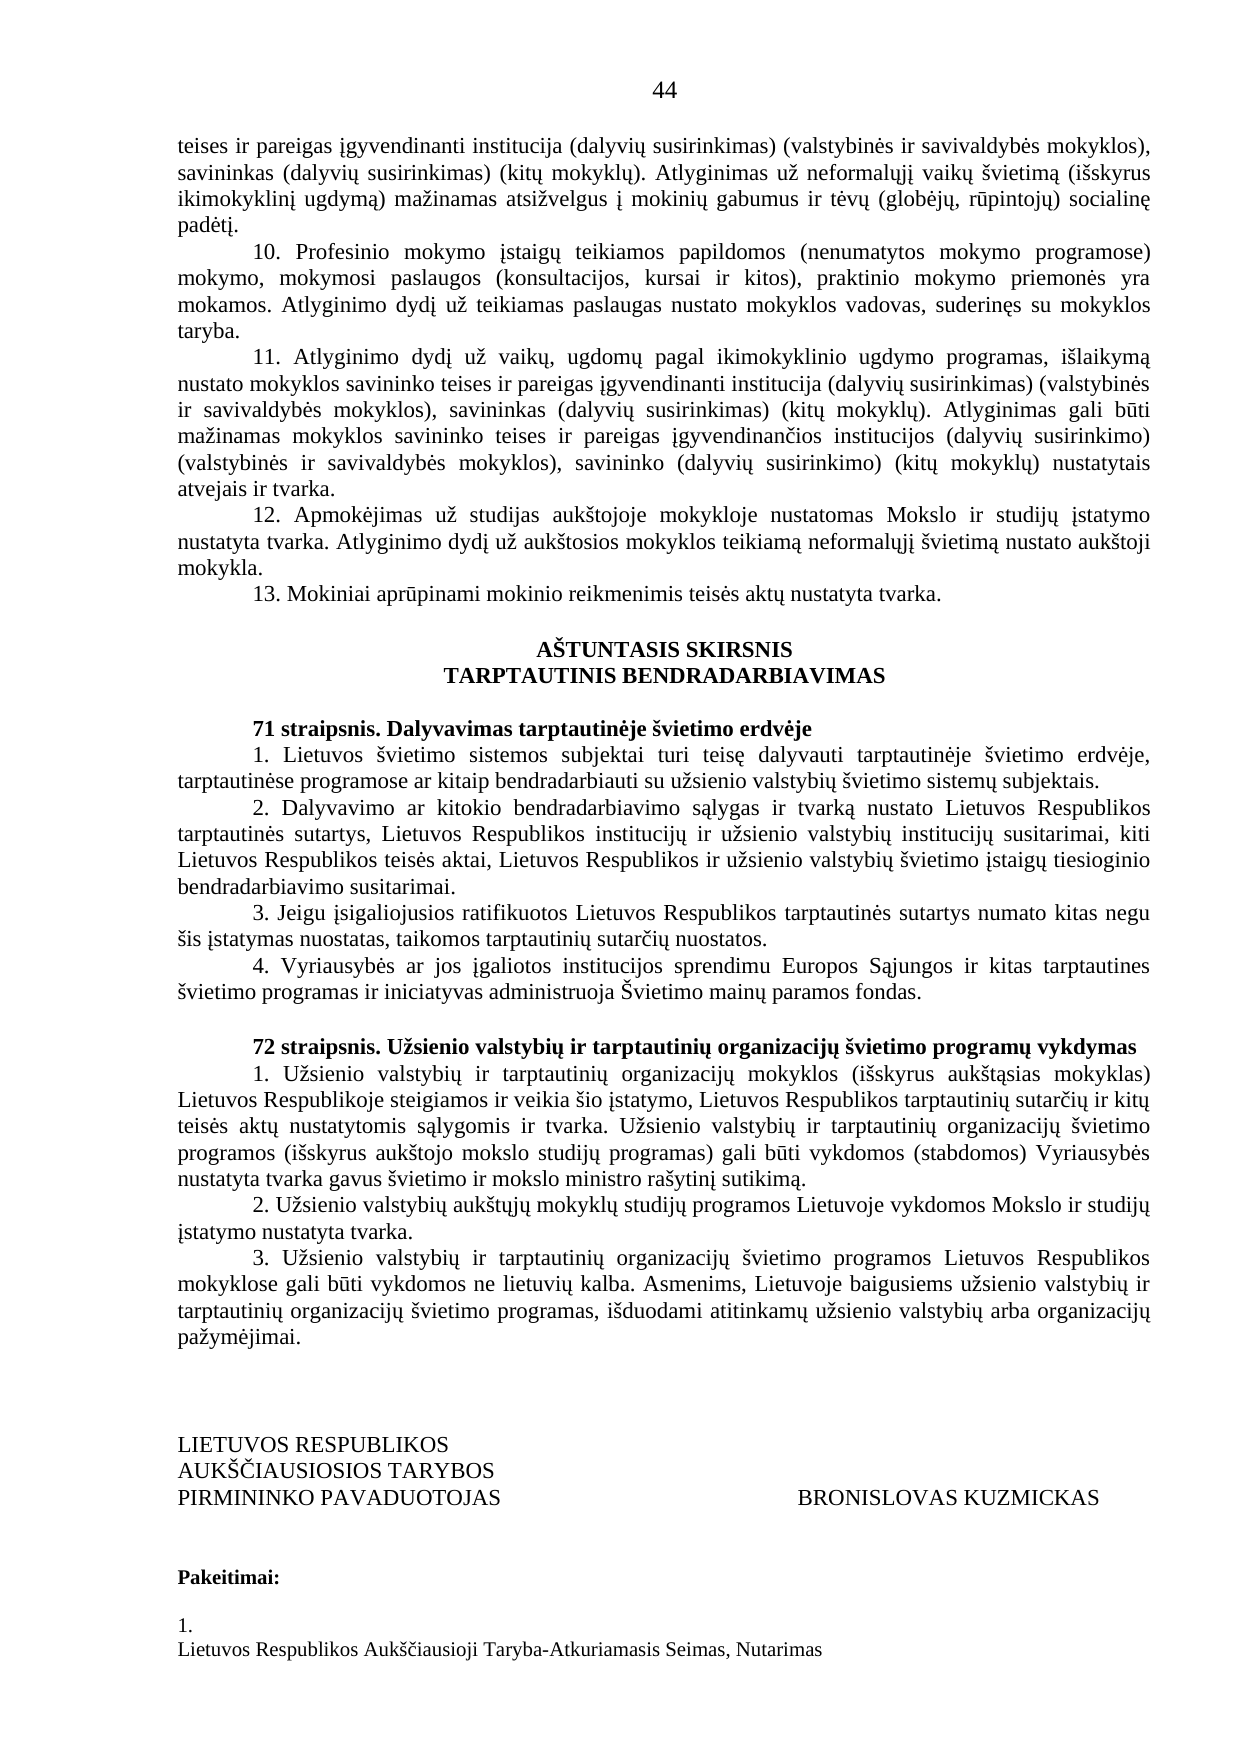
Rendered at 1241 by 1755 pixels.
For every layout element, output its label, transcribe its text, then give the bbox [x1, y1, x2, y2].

text 11. Atlyginimo dydį už vaikų, ugdomų pagal ikimokyklinio ugdymo programas, išlaikymą nustato mokyklos savininko teises ir pareigas įgyvendinanti institucija (dalyvių susirinkimas) (valstybinės ir savivaldybės mokyklos), savininkas (dalyvių susirinkimas) (kitų mokyklų). Atlyginimas gali būti mažinamas mokyklos savininko teises ir pareigas įgyvendinančios institucijos (dalyvių susirinkimo) (valstybinės ir savivaldybės mokyklos), savininko (dalyvių susirinkimo) (kitų mokyklų) nustatytais atvejais ir tvarka. [177, 343, 1152, 501]
text TARPTAUTINIS BENDRADARBIAVIMAS [177, 662, 1152, 688]
text 10. Profesinio mokymo įstaigų teikiamos papildomos (nenumatytos mokymo programose) mokymo, mokymosi paslaugos (konsultacijos, kursai ir kitos), praktinio mokymo priemonės yra mokamos. Atlyginimo dydį už teikiamas paslaugas nustato mokyklos vadovas, suderinęs su mokyklos taryba. [177, 238, 1152, 343]
text PIRMININKO PAVADUOTOJAS BRONISLOVAS KUZMICKAS [177, 1484, 1152, 1510]
text AUKŠČIAUSIOSIOS TARYBOS [177, 1457, 1152, 1484]
text teises ir pareigas įgyvendinanti institucija (dalyvių susirinkimas) (valstybinės ir savivaldybės mokyklos), savininkas (dalyvių susirinkimas) (kitų mokyklų). Atlyginimas už neformalųjį vaikų švietimą (išskyrus ikimokyklinį ugdymą) mažinamas atsižvelgus į mokinių gabumus ir tėvų (globėjų, rūpintojų) socialinę padėtį. [177, 132, 1152, 238]
text 12. Apmokėjimas už studijas aukštojoje mokykloje nustatomas Mokslo ir studijų įstatymo nustatyta tvarka. Atlyginimo dydį už aukštosios mokyklos teikiamą neformalųjį švietimą nustato aukštoji mokykla. [177, 501, 1152, 581]
text 1. Užsienio valstybių ir tarptautinių organizacijų mokyklos (išskyrus aukštąsias mokyklas) Lietuvos Respublikoje steigiamos ir veikia šio įstatymo, Lietuvos Respublikos tarptautinių sutarčių ir kitų teisės aktų nustatytomis sąlygomis ir tvarka. Užsienio valstybių ir tarptautinių organizacijų švietimo programos (išskyrus aukštojo mokslo studijų programas) gali būti vykdomos (stabdomos) Vyriausybės nustatyta tvarka gavus švietimo ir mokslo ministro rašytinį sutikimą. [177, 1060, 1152, 1191]
text 72 straipsnis. Užsienio valstybių ir tarptautinių organizacijų švietimo programų vykdymas [252, 1033, 1152, 1060]
text Pakeitimai: [177, 1565, 1152, 1589]
text 2. Užsienio valstybių aukštųjų mokyklų studijų programos Lietuvoje vykdomos Mokslo ir studijų įstatymo nustatyta tvarka. [177, 1191, 1152, 1244]
text 1. [177, 1613, 1152, 1637]
text Lietuvos Respublikos Aukščiausioji Taryba-Atkuriamasis Seimas, Nutarimas [177, 1637, 1152, 1661]
text 71 straipsnis. Dalyvavimas tarptautinėje švietimo erdvėje [177, 715, 1152, 741]
text 3. Jeigu įsigaliojusios ratifikuotos Lietuvos Respublikos tarptautinės sutartys numato kitas negu šis įstatymas nuostatas, taikomos tarptautinių sutarčių nuostatos. [177, 899, 1152, 952]
text 13. Mokiniai aprūpinami mokinio reikmenimis teisės aktų nustatyta tvarka. [177, 581, 1152, 607]
text 1. Lietuvos švietimo sistemos subjektai turi teisę dalyvauti tarptautinėje švietimo erdvėje, tarptautinėse programose ar kitaip bendradarbiauti su užsienio valstybių švietimo sistemų subjektais. [177, 741, 1152, 794]
text 4. Vyriausybės ar jos įgaliotos institucijos sprendimu Europos Sąjungos ir kitas tarptautines švietimo programas ir iniciatyvas administruoja Švietimo mainų paramos fondas. [177, 952, 1152, 1004]
text 2. Dalyvavimo ar kitokio bendradarbiavimo sąlygas ir tvarką nustato Lietuvos Respublikos tarptautinės sutartys, Lietuvos Respublikos institucijų ir užsienio valstybių institucijų susitarimai, kiti Lietuvos Respublikos teisės aktai, Lietuvos Respublikos ir užsienio valstybių švietimo įstaigų tiesioginio bendradarbiavimo susitarimai. [177, 794, 1152, 899]
text LIETUVOS RESPUBLIKOS [177, 1431, 1152, 1457]
text AŠTUNTASIS SKIRSNIS [177, 636, 1152, 662]
text 3. Užsienio valstybių ir tarptautinių organizacijų švietimo programos Lietuvos Respublikos mokyklose gali būti vykdomos ne lietuvių kalba. Asmenims, Lietuvoje baigusiems užsienio valstybių ir tarptautinių organizacijų švietimo programas, išduodami atitinkamų užsienio valstybių arba organizacijų pažymėjimai. [177, 1244, 1152, 1349]
